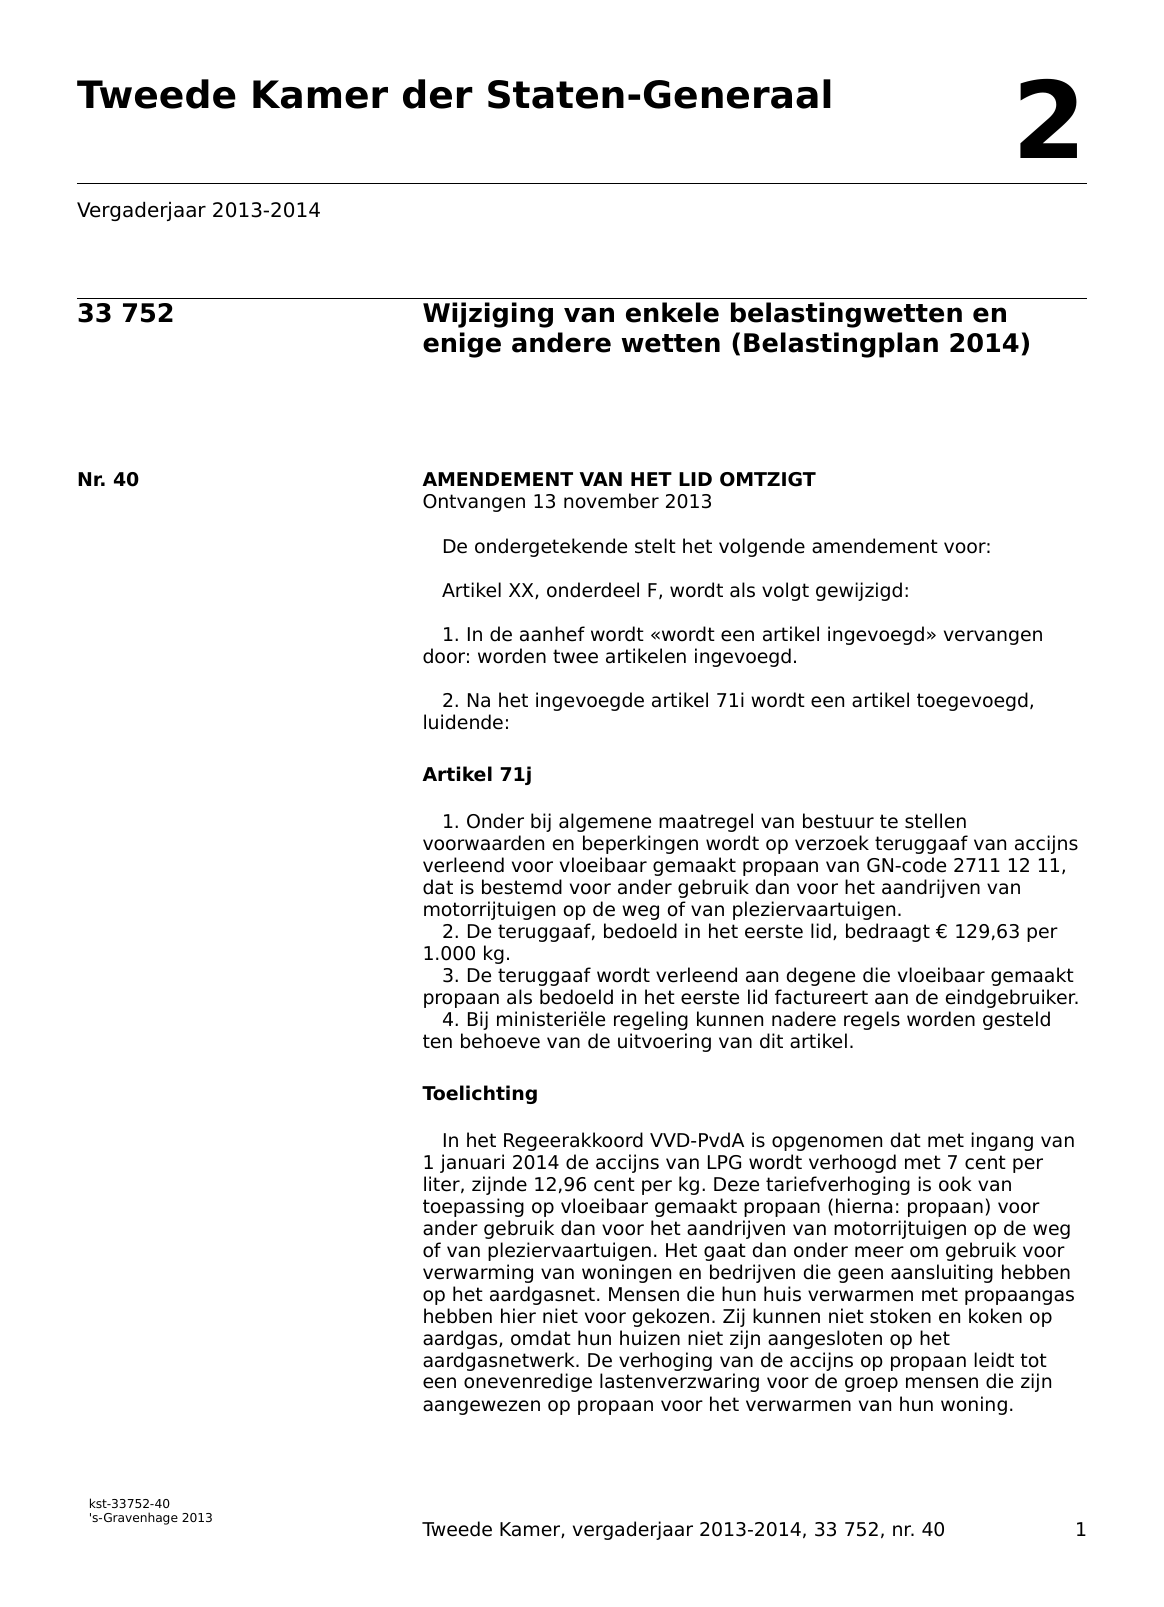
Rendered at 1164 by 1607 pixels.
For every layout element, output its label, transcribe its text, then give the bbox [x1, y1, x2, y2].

text 1. Onder bij algemene maatregel van bestuur te stellen voorwaarden en beperkingen wordt op verzoek teruggaaf van accijns verleend voor vloeibaar gemaakt propaan van GN-code 2711 12 11, dat is bestemd voor ander gebruik dan voor het aandrijven van motorrijtuigen op de weg of van pleziervaartuigen. [422, 811, 1087, 921]
text kst-33752-40 [88, 1497, 323, 1511]
subtitle 33 752 Wijziging van enkele belastingwetten en enige andere wetten (Belastingplan 2014) [77, 299, 1087, 358]
table_cell Vergaderjaar 2013-2014 [77, 184, 1087, 298]
table_header 2 [886, 59, 1087, 183]
text 2. De teruggaaf, bedoeld in het eerste lid, bedraagt € 129,63 per 1.000 kg. [422, 921, 1087, 965]
text 2. Na het ingevoegde artikel 71i wordt een artikel toegevoegd, luidende: [422, 690, 1087, 734]
text In het Regeerakkoord VVD-PvdA is opgenomen dat met ingang van 1 januari 2014 de accijns van LPG wordt verhoogd met 7 cent per liter, zijnde 12,96 cent per kg. Deze tariefverhoging is ook van toepassing op vloeibaar gemaakt propaan (hierna: propaan) voor ander gebruik dan voor het aandrijven van motorrijtuigen op de weg of van pleziervaartuigen. Het gaat dan onder meer om gebruik voor verwarming van woningen en bedrijven die geen aansluiting hebben op het aardgasnet. Mensen die hun huis verwarmen met propaangas hebben hier niet voor gekozen. Zij kunnen niet stoken en koken op aardgas, omdat hun huizen niet zijn aangesloten op het aardgasnetwerk. De verhoging van de accijns op propaan leidt tot een onevenredige lastenverzwaring voor de groep mensen die zijn aangewezen op propaan voor het verwarmen van hun woning. [422, 1130, 1087, 1415]
subtitle Toelichting [422, 1083, 1087, 1105]
table_header Tweede Kamer der Staten-Generaal [77, 59, 886, 183]
text 1. In de aanhef wordt «wordt een artikel ingevoegd» vervangen door: worden twee artikelen ingevoegd. [422, 624, 1087, 668]
text 4. Bij ministeriële regeling kunnen nadere regels worden gesteld ten behoeve van de uitvoering van dit artikel. [422, 1009, 1087, 1053]
subtitle Artikel 71j [422, 764, 1087, 786]
text 's-Gravenhage 2013 [88, 1511, 323, 1525]
text De ondergetekende stelt het volgende amendement voor: [422, 536, 1087, 557]
text Ontvangen 13 november 2013 [422, 491, 1087, 513]
text 3. De teruggaaf wordt verleend aan degene die vloeibaar gemaakt propaan als bedoeld in het eerste lid factureert aan de eindgebruiker. [422, 965, 1087, 1009]
text Artikel XX, onderdeel F, wordt als volgt gewijzigd: [422, 580, 1087, 602]
subtitle Nr. 40 AMENDEMENT VAN HET LID OMTZIGT [77, 469, 1087, 491]
